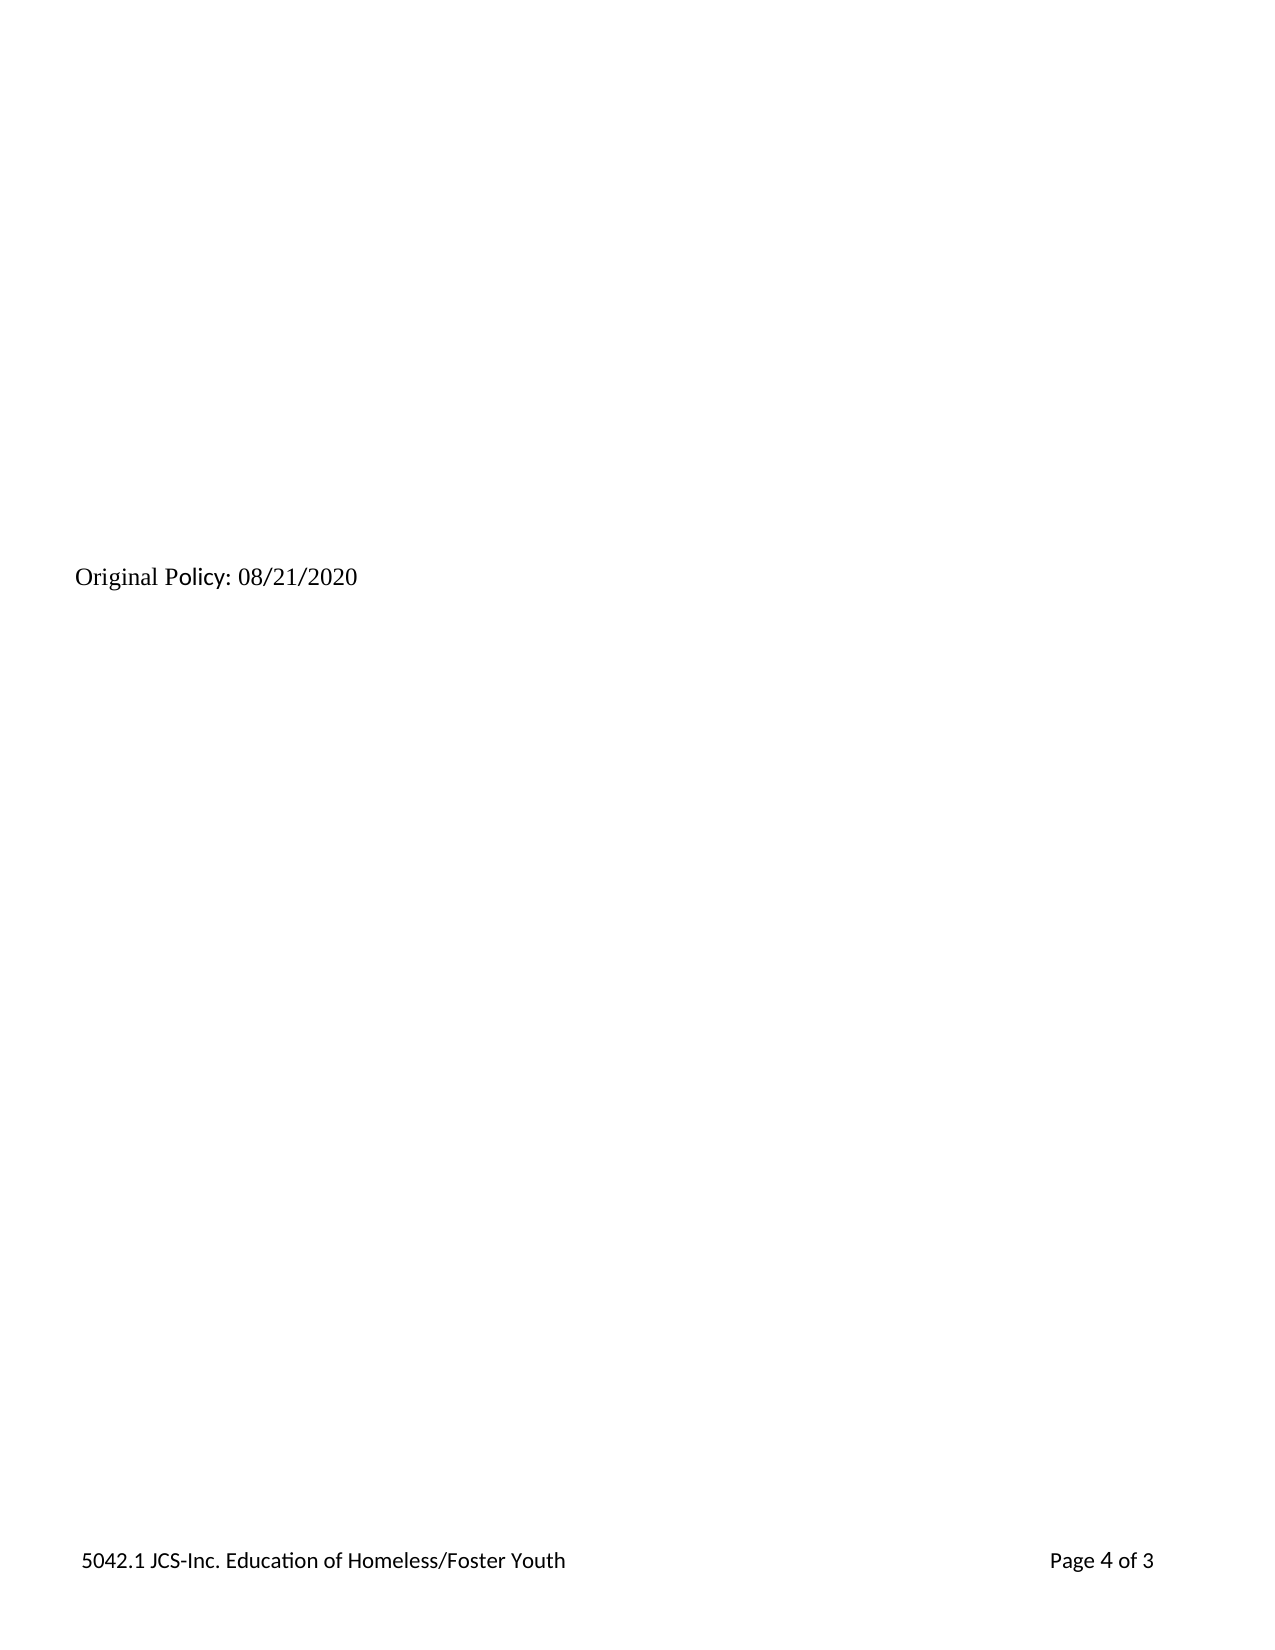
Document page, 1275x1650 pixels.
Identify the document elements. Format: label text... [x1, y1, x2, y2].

text Original Policy: 08/21/2020 [75, 562, 1200, 592]
